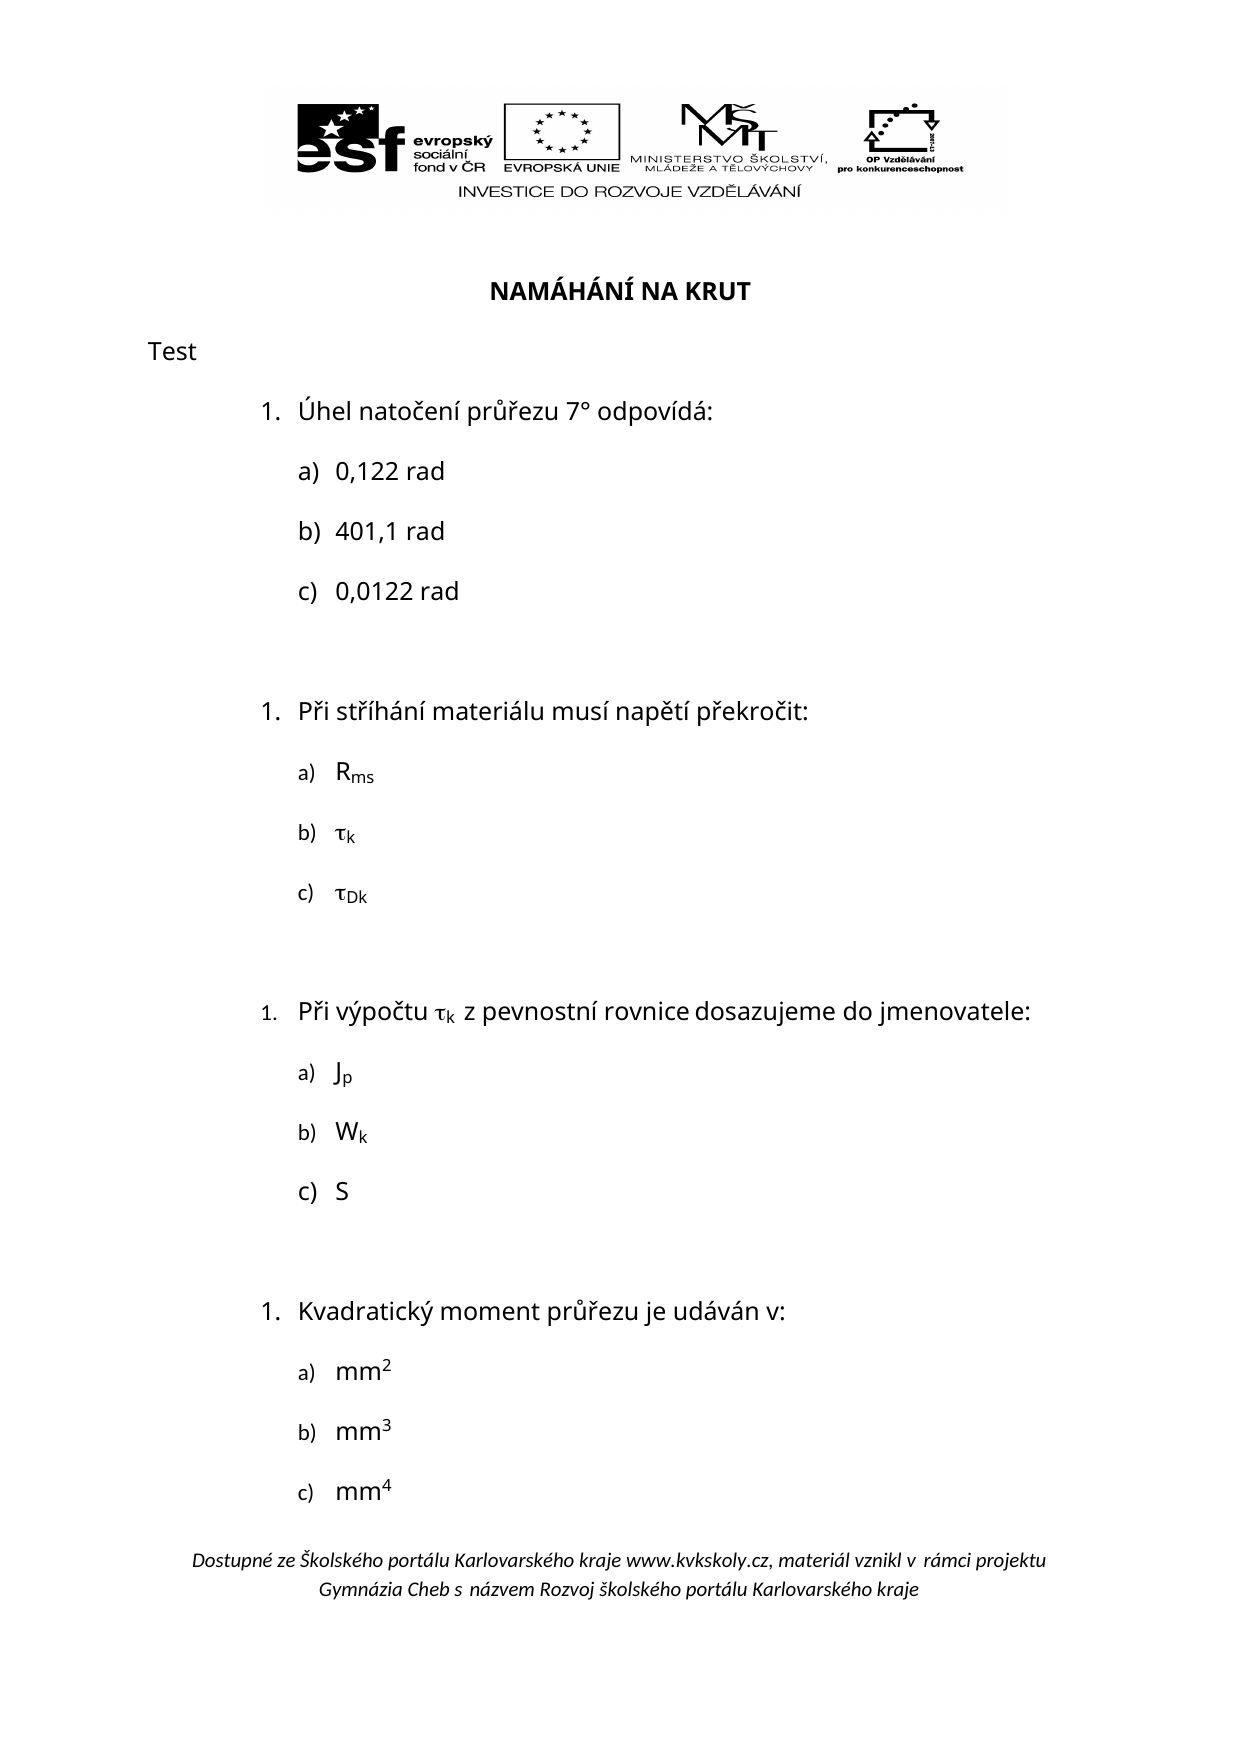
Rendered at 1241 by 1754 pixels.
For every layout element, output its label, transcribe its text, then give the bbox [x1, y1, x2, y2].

list Při stříhání materiálu musí napětí překročit: [260, 694, 1093, 728]
list 0,0122 rad [298, 574, 1093, 608]
list Wk [298, 1114, 1093, 1148]
list mm4 [298, 1474, 1093, 1508]
list Při výpočtu k z pevnostní rovnice dosazujeme do jmenovatele: [260, 994, 1093, 1028]
list 401,1 rad [298, 514, 1093, 548]
text NAMÁHÁNÍ NA KRUT [148, 274, 1093, 308]
list mm2 [298, 1354, 1093, 1388]
text Test [148, 334, 1093, 368]
list k [298, 814, 1093, 848]
list 0,122 rad [298, 454, 1093, 488]
list S [298, 1174, 1093, 1208]
picture [262, 83, 1009, 214]
list Úhel natočení průřezu 7° odpovídá: [260, 394, 1093, 428]
list Rms [298, 754, 1093, 788]
list Dk [298, 874, 1093, 908]
list Kvadratický moment průřezu je udáván v: [260, 1294, 1093, 1328]
list Jp [298, 1054, 1093, 1088]
list mm3 [298, 1414, 1093, 1448]
